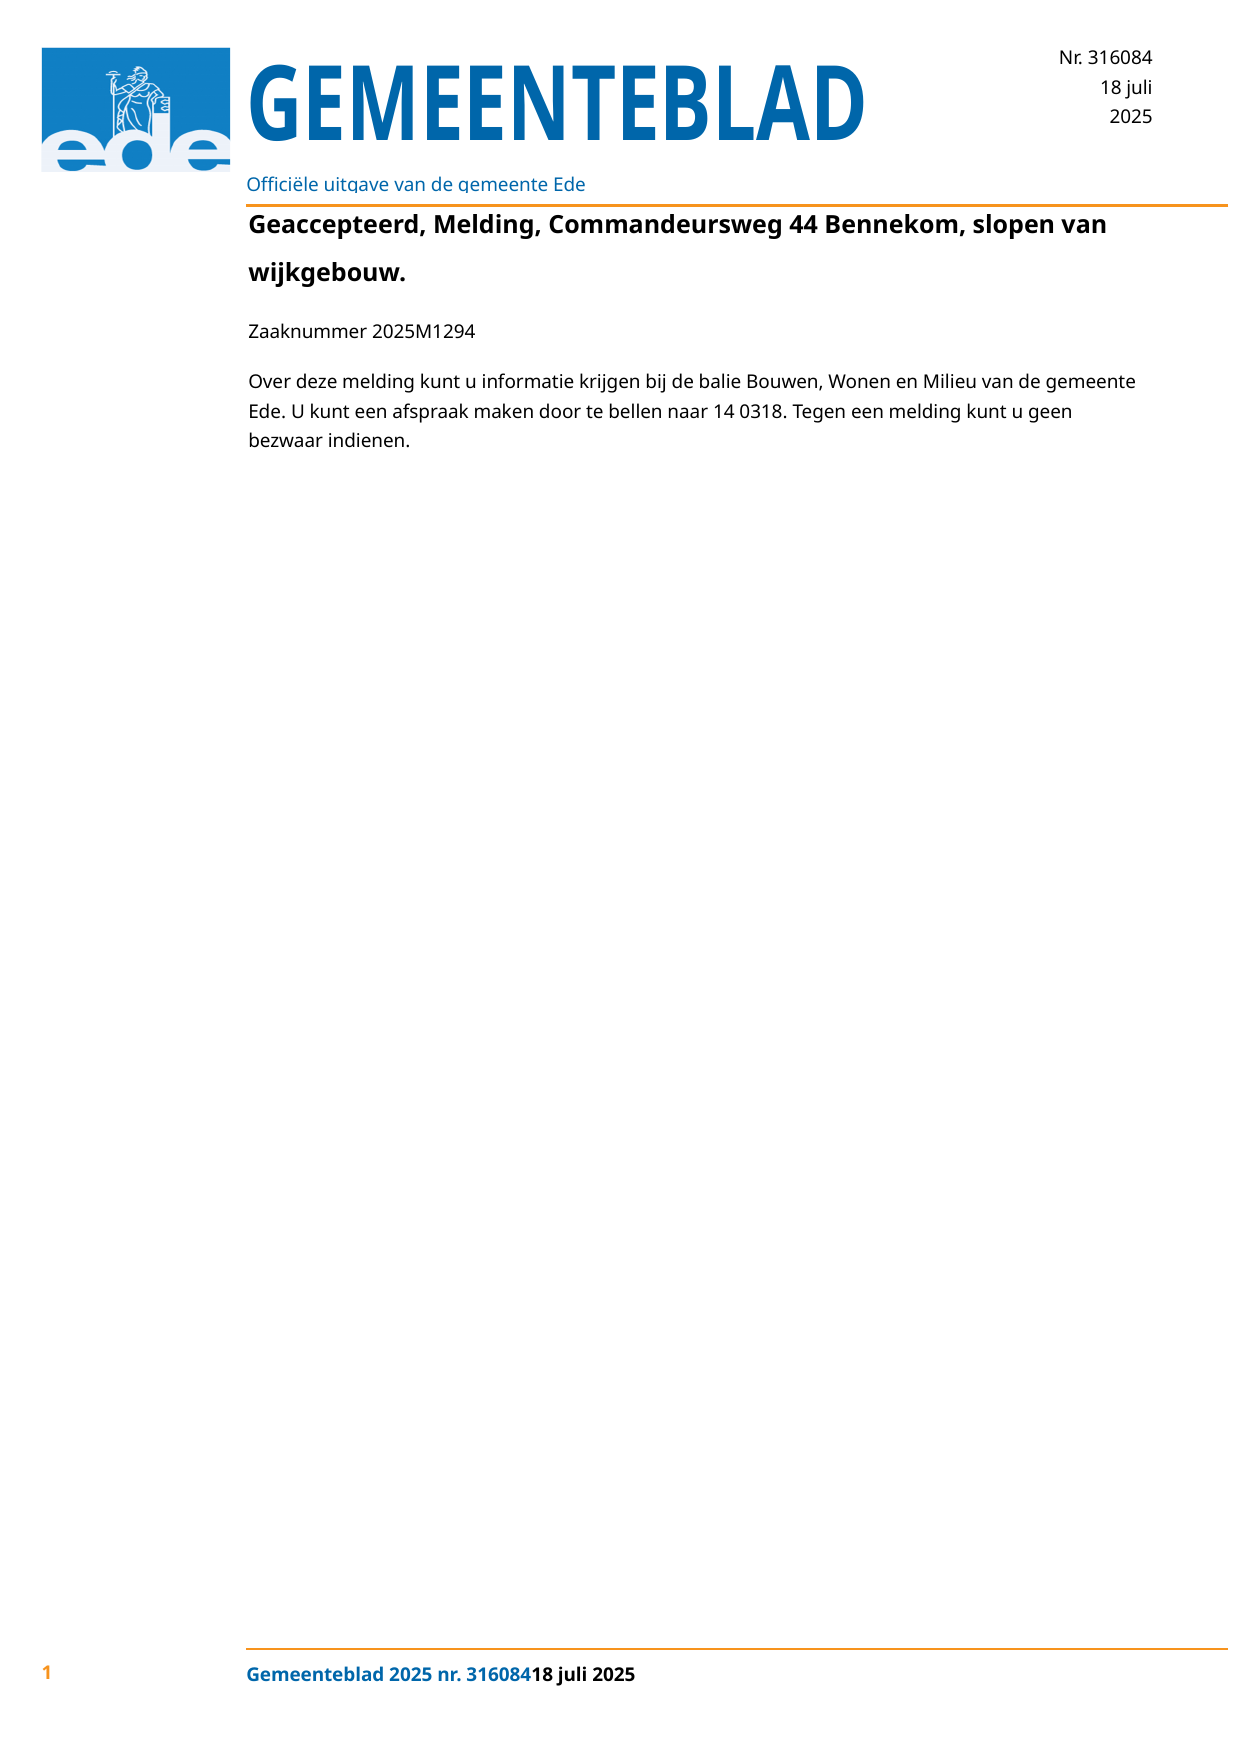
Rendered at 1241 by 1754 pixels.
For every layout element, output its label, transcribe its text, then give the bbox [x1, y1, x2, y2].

text Zaaknummer 2025M1294 [248, 318, 1152, 344]
text Geaccepteerd, Melding, Commandeursweg 44 Bennekom, slopen van wijkgebouw. [248, 207, 1152, 288]
text Over deze melding kunt u informatie krijgen bij de balie Bouwen, Wonen en Milieu van de gemeente Ede. U kunt een afspraak maken door te bellen naar 14 0318. Tegen een melding kunt u geen bezwaar indienen. [248, 368, 1152, 453]
picture [41, 47, 231, 172]
